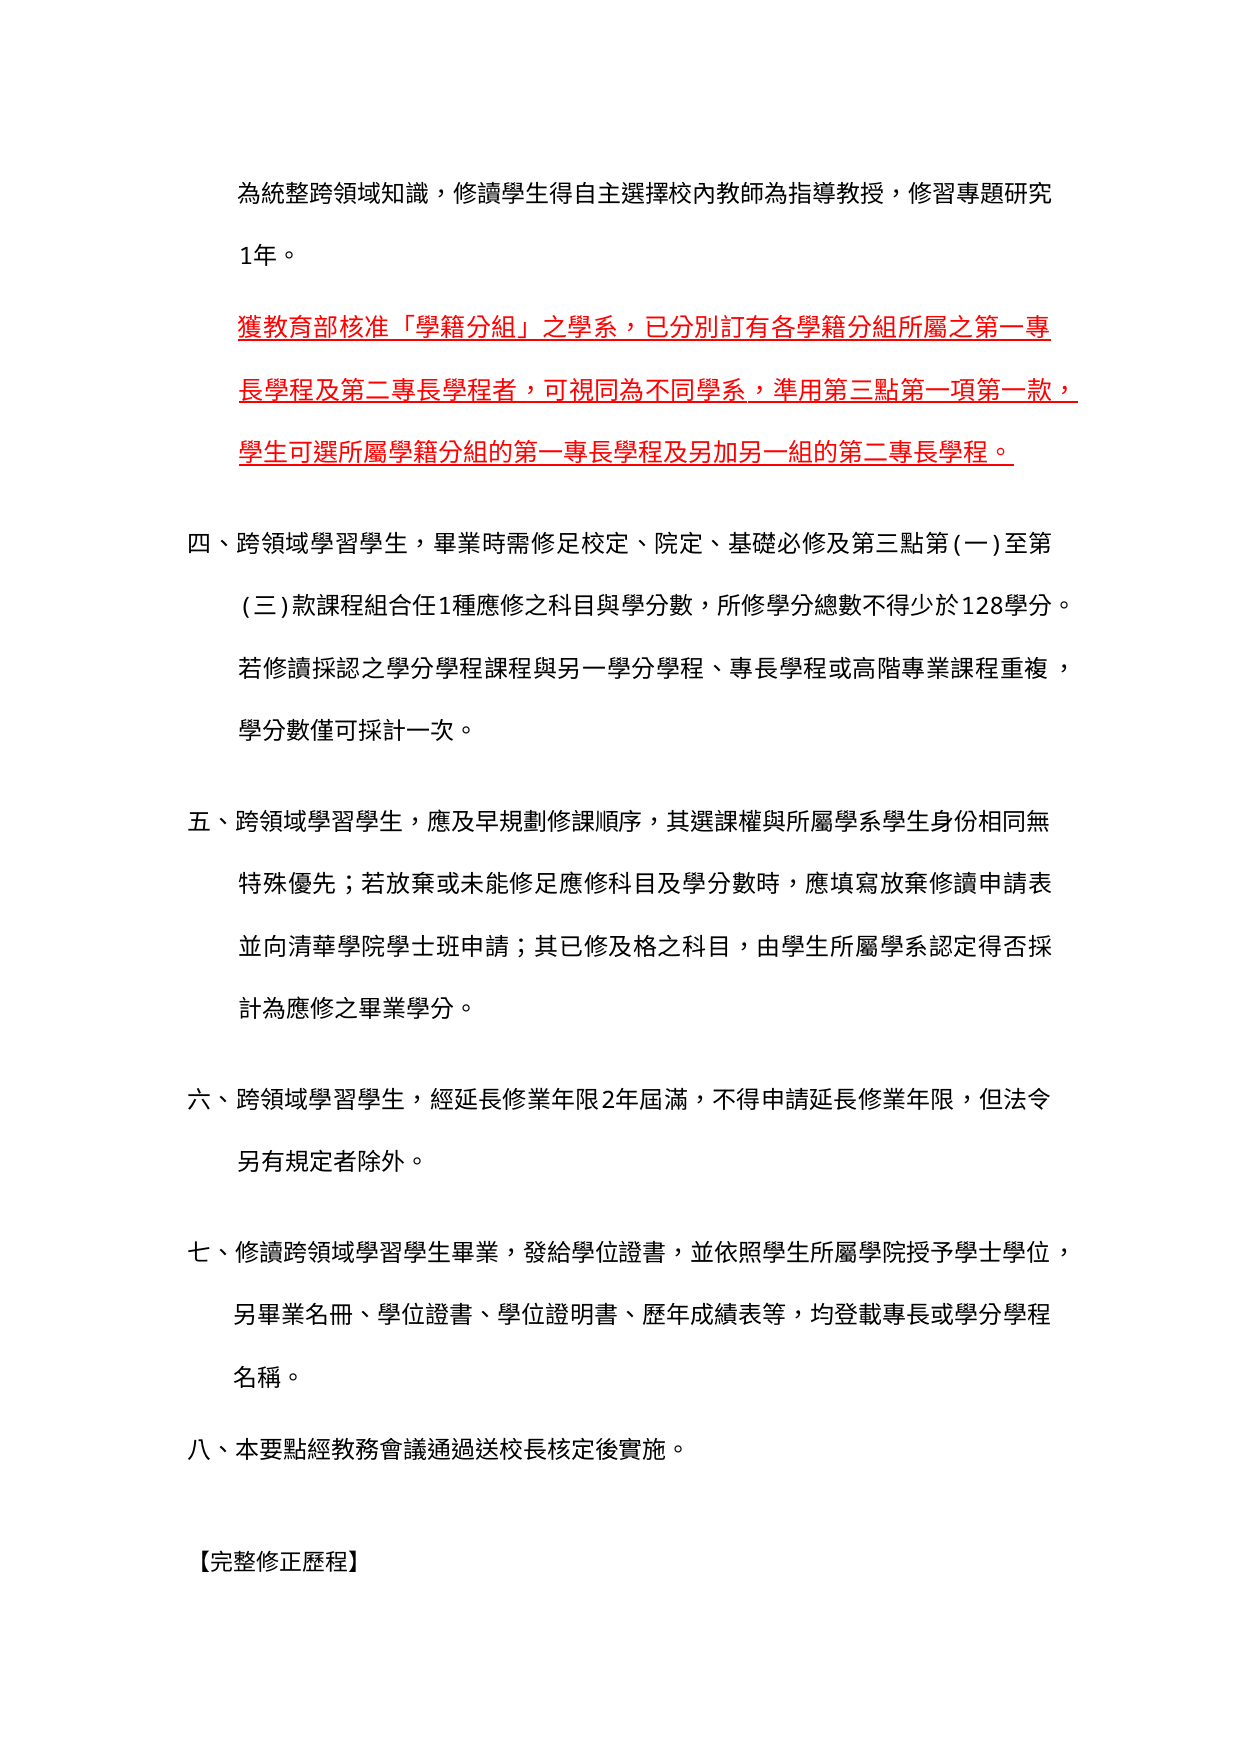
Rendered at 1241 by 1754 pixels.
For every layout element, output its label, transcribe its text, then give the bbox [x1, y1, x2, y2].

text 四、跨領域學習學生，畢業時需修足校定、院定、基礎必修及第三點第(一)至第(三)款課程組合任1種應修之科目與學分數，所修學分總數不得少於128學分。若修讀採認之學分學程課程與另一學分學程、專長學程或高階專業課程重複，學分數僅可採計一次。 [187, 500, 1053, 750]
text 五、跨領域學習學生，應及早規劃修課順序，其選課權與所屬學系學生身份相同無特殊優先；若放棄或未能修足應修科目及學分數時，應填寫放棄修讀申請表並向清華學院學士班申請；其已修及格之科目，由學生所屬學系認定得否採計為應修之畢業學分。 [187, 778, 1053, 1028]
text 獲教育部核准「學籍分組」之學系，已分別訂有各學籍分組所屬之第一專長學程及第二專長學程者，可視同為不同學系，準用第三點第一項第一款，學生可選所屬學籍分組的第一專長學程及另加另一組的第二專長學程。 [237, 284, 1053, 472]
text 七、修讀跨領域學習學生畢業，發給學位證書，並依照學生所屬學院授予學士學位，另畢業名冊、學位證書、學位證明書、歷年成績表等，均登載專長或學分學程名稱。 [187, 1209, 1053, 1397]
text 【完整修正歷程】 [187, 1544, 1053, 1577]
text 六、跨領域學習學生，經延長修業年限2年屆滿，不得申請延長修業年限，但法令另有規定者除外。 [187, 1056, 1053, 1181]
text 八、本要點經教務會議通過送校長核定後實施。 [187, 1406, 1053, 1469]
text 為統整跨領域知識，修讀學生得自主選擇校內教師為指導教授，修習專題研究1年。 [237, 150, 1053, 275]
